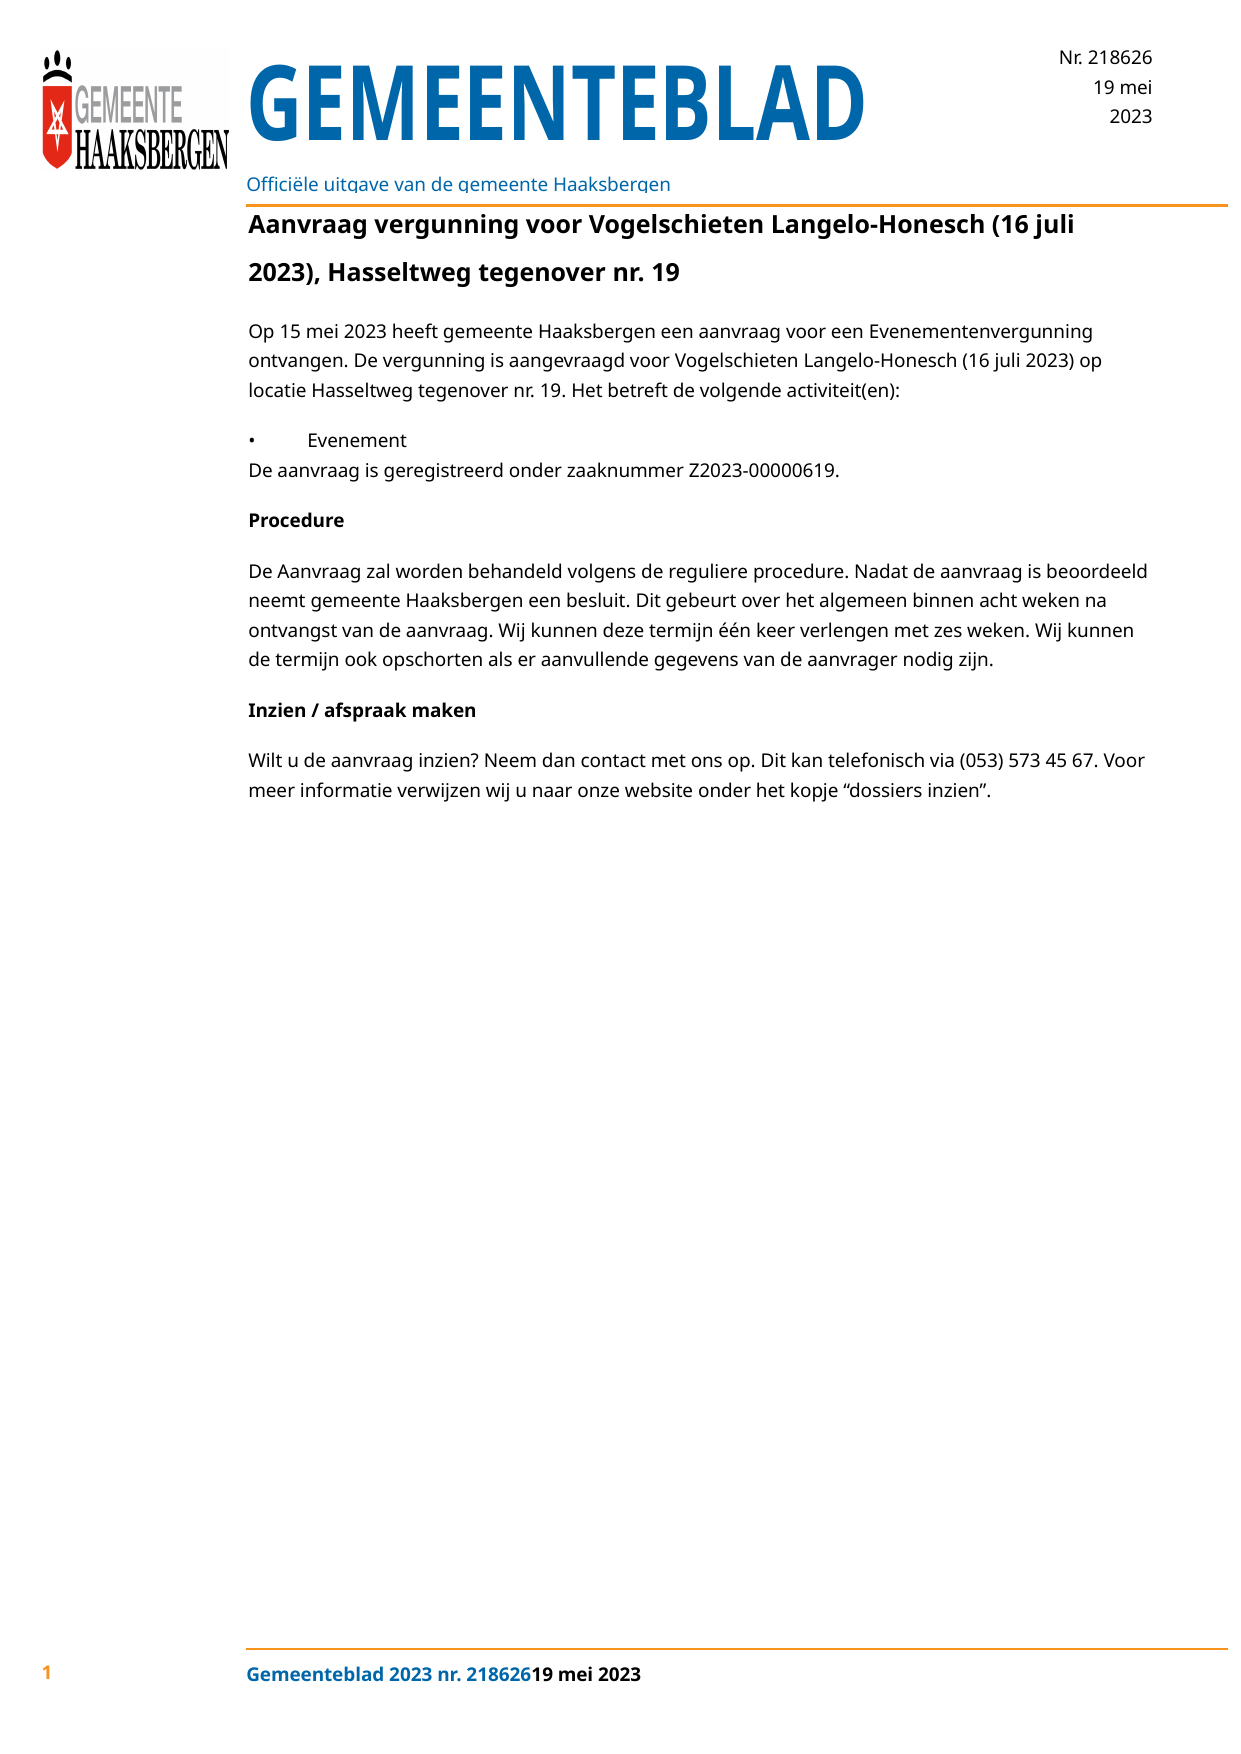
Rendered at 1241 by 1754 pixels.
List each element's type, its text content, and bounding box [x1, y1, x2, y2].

text Inzien / afspraak maken [248, 697, 1152, 723]
text De aanvraag is geregistreerd onder zaaknummer Z2023-00000619. [248, 457, 1152, 483]
text De Aanvraag zal worden behandeld volgens de reguliere procedure. Nadat de aanvraag is beoordeeld neemt gemeente Haaksbergen een besluit. Dit gebeurt over het algemeen binnen acht weken na ontvangst van de aanvraag. Wij kunnen deze termijn één keer verlengen met zes weken. Wij kunnen de termijn ook opschorten als er aanvullende gegevens van de aanvrager nodig zijn. [248, 558, 1152, 672]
text Procedure [248, 507, 1152, 533]
text Aanvraag vergunning voor Vogelschieten Langelo-Honesch (16 juli 2023), Hasseltweg tegenover nr. 19 [248, 207, 1152, 288]
picture [41, 47, 231, 172]
text Wilt u de aanvraag inzien? Neem dan contact met ons op. Dit kan telefonisch via (053) 573 45 67. Voor meer informatie verwijzen wij u naar onze website onder het kopje “dossiers inzien”. [248, 747, 1152, 803]
text Op 15 mei 2023 heeft gemeente Haaksbergen een aanvraag voor een Evenementenvergunning ontvangen. De vergunning is aangevraagd voor Vogelschieten Langelo-Honesch (16 juli 2023) op locatie Hasseltweg tegenover nr. 19. Het betreft de volgende activiteit(en): [248, 318, 1152, 403]
list Evenement [248, 427, 1152, 453]
